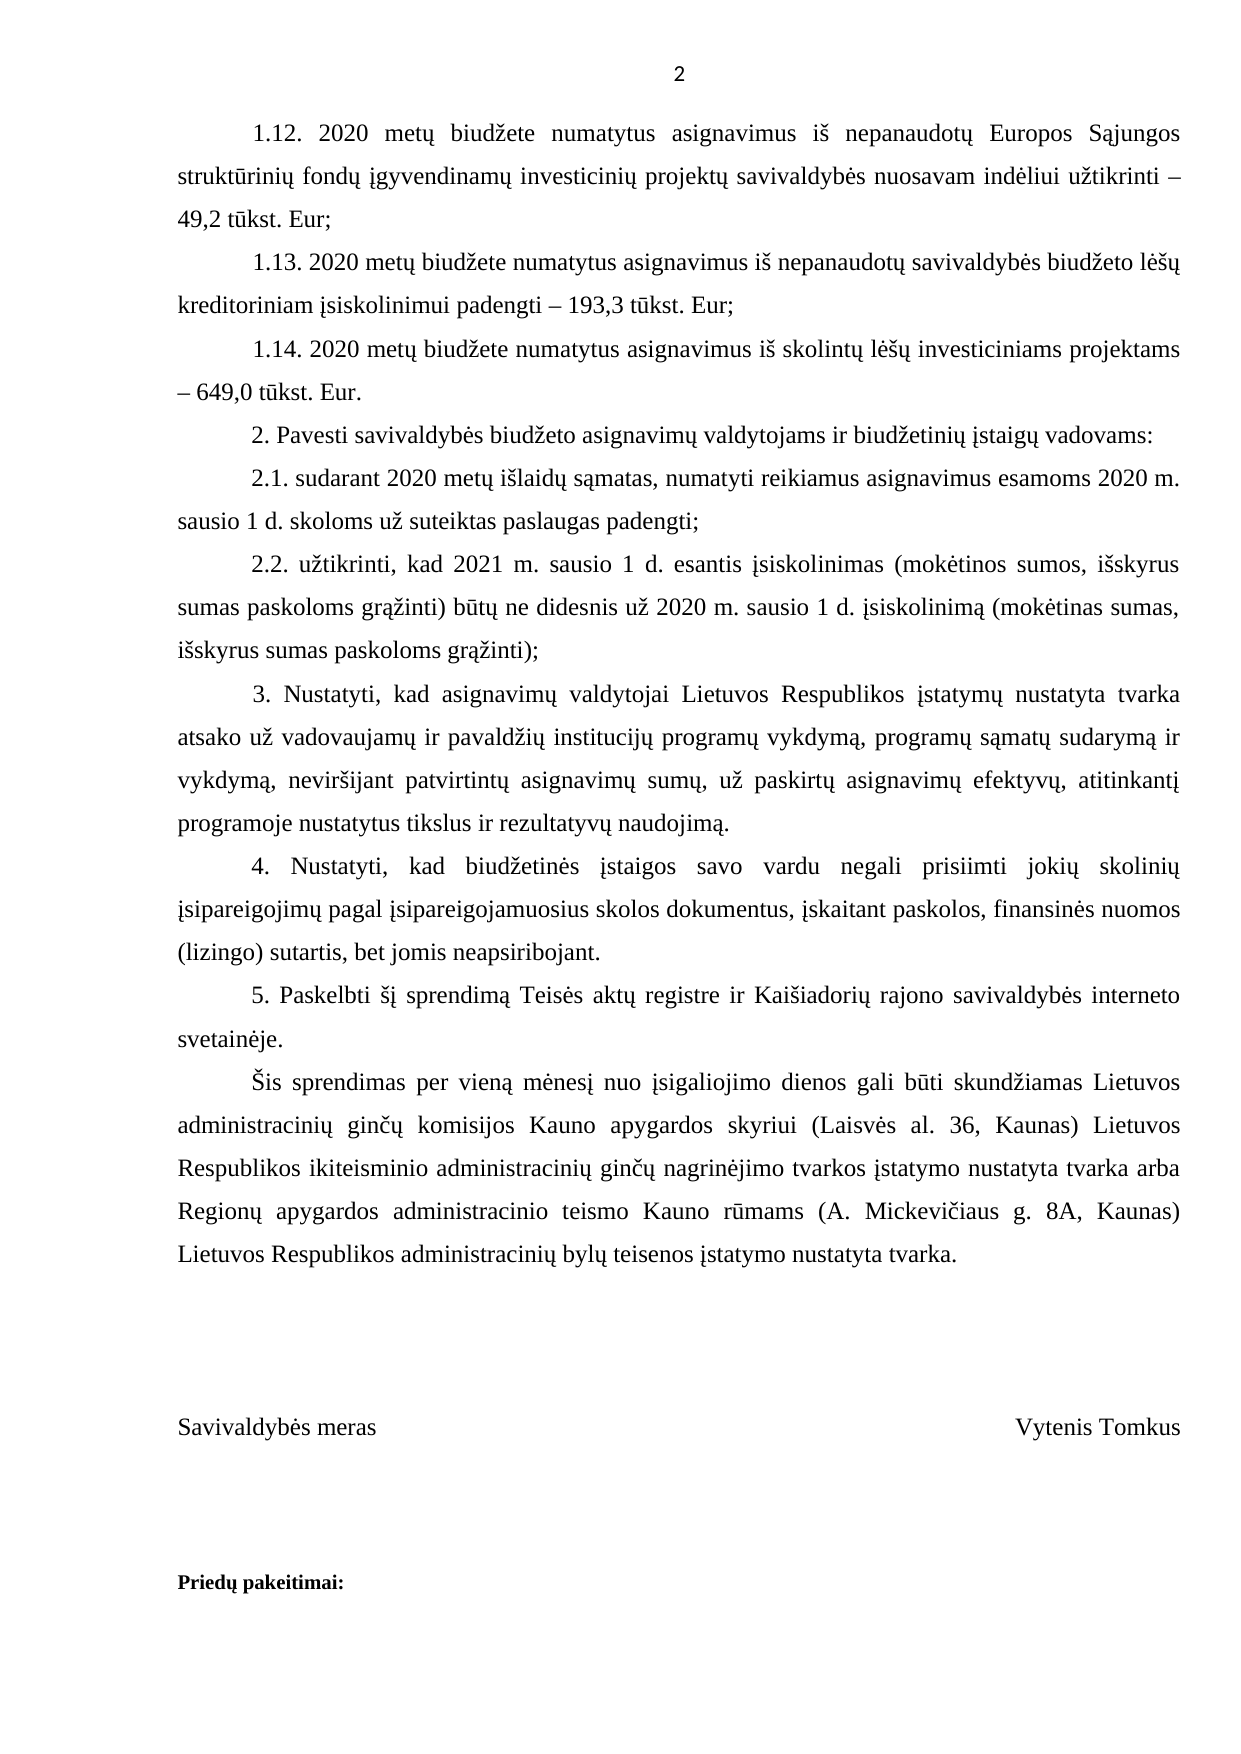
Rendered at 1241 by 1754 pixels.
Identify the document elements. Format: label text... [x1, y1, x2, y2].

text 1.14. 2020 metų biudžete numatytus asignavimus iš skolintų lėšų investiciniams projektams – 649,0 tūkst. Eur. [177, 334, 1181, 406]
text 2. Pavesti savivaldybės biudžeto asignavimų valdytojams ir biudžetinių įstaigų vadovams: [177, 420, 1181, 449]
text 1.12. 2020 metų biudžete numatytus asignavimus iš nepanaudotų Europos Sąjungos struktūrinių fondų įgyvendinamų investicinių projektų savivaldybės nuosavam indėliui užtikrinti – 49,2 tūkst. Eur; [177, 118, 1181, 233]
text 3. Nustatyti, kad asignavimų valdytojai Lietuvos Respublikos įstatymų nustatyta tvarka atsako už vadovaujamų ir pavaldžių institucijų programų vykdymą, programų sąmatų sudarymą ir vykdymą, neviršijant patvirtintų asignavimų sumų, už paskirtų asignavimų efektyvų, atitinkantį programoje nustatytus tikslus ir rezultatyvų naudojimą. [177, 679, 1181, 837]
text Šis sprendimas per vieną mėnesį nuo įsigaliojimo dienos gali būti skundžiamas Lietuvos administracinių ginčų komisijos Kauno apygardos skyriui (Laisvės al. 36, Kaunas) Lietuvos Respublikos ikiteisminio administracinių ginčų nagrinėjimo tvarkos įstatymo nustatyta tvarka arba Regionų apygardos administracinio teismo Kauno rūmams (A. Mickevičiaus g. 8A, Kaunas) Lietuvos Respublikos administracinių bylų teisenos įstatymo nustatyta tvarka. [177, 1067, 1181, 1268]
text 2.1. sudarant 2020 metų išlaidų sąmatas, numatyti reikiamus asignavimus esamoms 2020 m. sausio 1 d. skoloms už suteiktas paslaugas padengti; [177, 463, 1181, 535]
text 5. Paskelbti šį sprendimą Teisės aktų registre ir Kaišiadorių rajono savivaldybės interneto svetainėje. [177, 981, 1181, 1052]
text 1.13. 2020 metų biudžete numatytus asignavimus iš nepanaudotų savivaldybės biudžeto lėšų kreditoriniam įsiskolinimui padengti – 193,3 tūkst. Eur; [177, 247, 1181, 319]
text 2.2. užtikrinti, kad 2021 m. sausio 1 d. esantis įsiskolinimas (mokėtinos sumos, išskyrus sumas paskoloms grąžinti) būtų ne didesnis už 2020 m. sausio 1 d. įsiskolinimą (mokėtinas sumas, išskyrus sumas paskoloms grąžinti); [177, 549, 1181, 664]
text 4. Nustatyti, kad biudžetinės įstaigos savo vardu negali prisiimti jokių skolinių įsipareigojimų pagal įsipareigojamuosius skolos dokumentus, įskaitant paskolos, finansinės nuomos (lizingo) sutartis, bet jomis neapsiribojant. [177, 851, 1181, 966]
text Savivaldybės meras Vytenis Tomkus [177, 1412, 1181, 1441]
text Priedų pakeitimai: [177, 1570, 1181, 1594]
